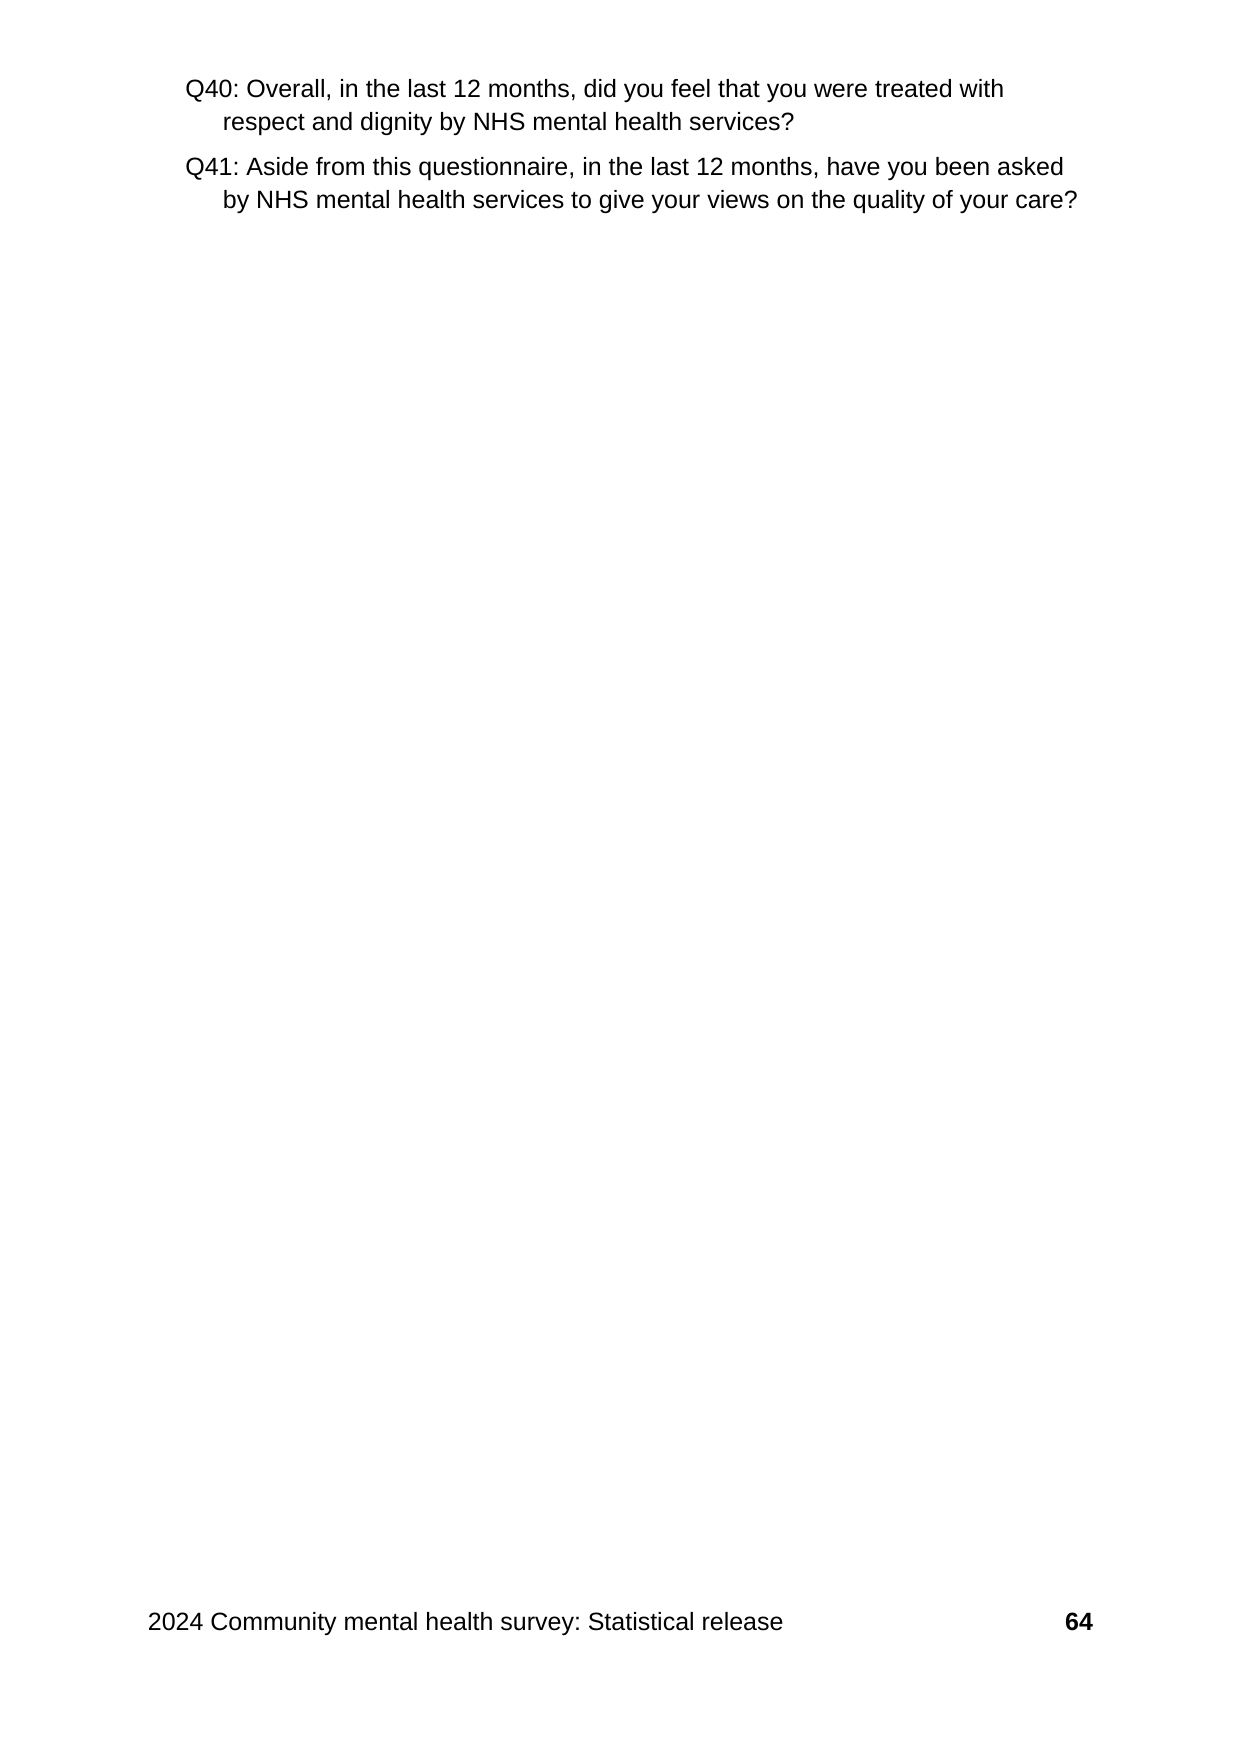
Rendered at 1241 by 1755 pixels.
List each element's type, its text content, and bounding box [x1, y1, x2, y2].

text Q41: Aside from this questionnaire, in the last 12 months, have you been asked by NHS mental health services to give your views on the quality of your care? [185, 152, 1093, 214]
text Q40: Overall, in the last 12 months, did you feel that you were treated with respect and dignity by NHS mental health services? [185, 74, 1093, 136]
